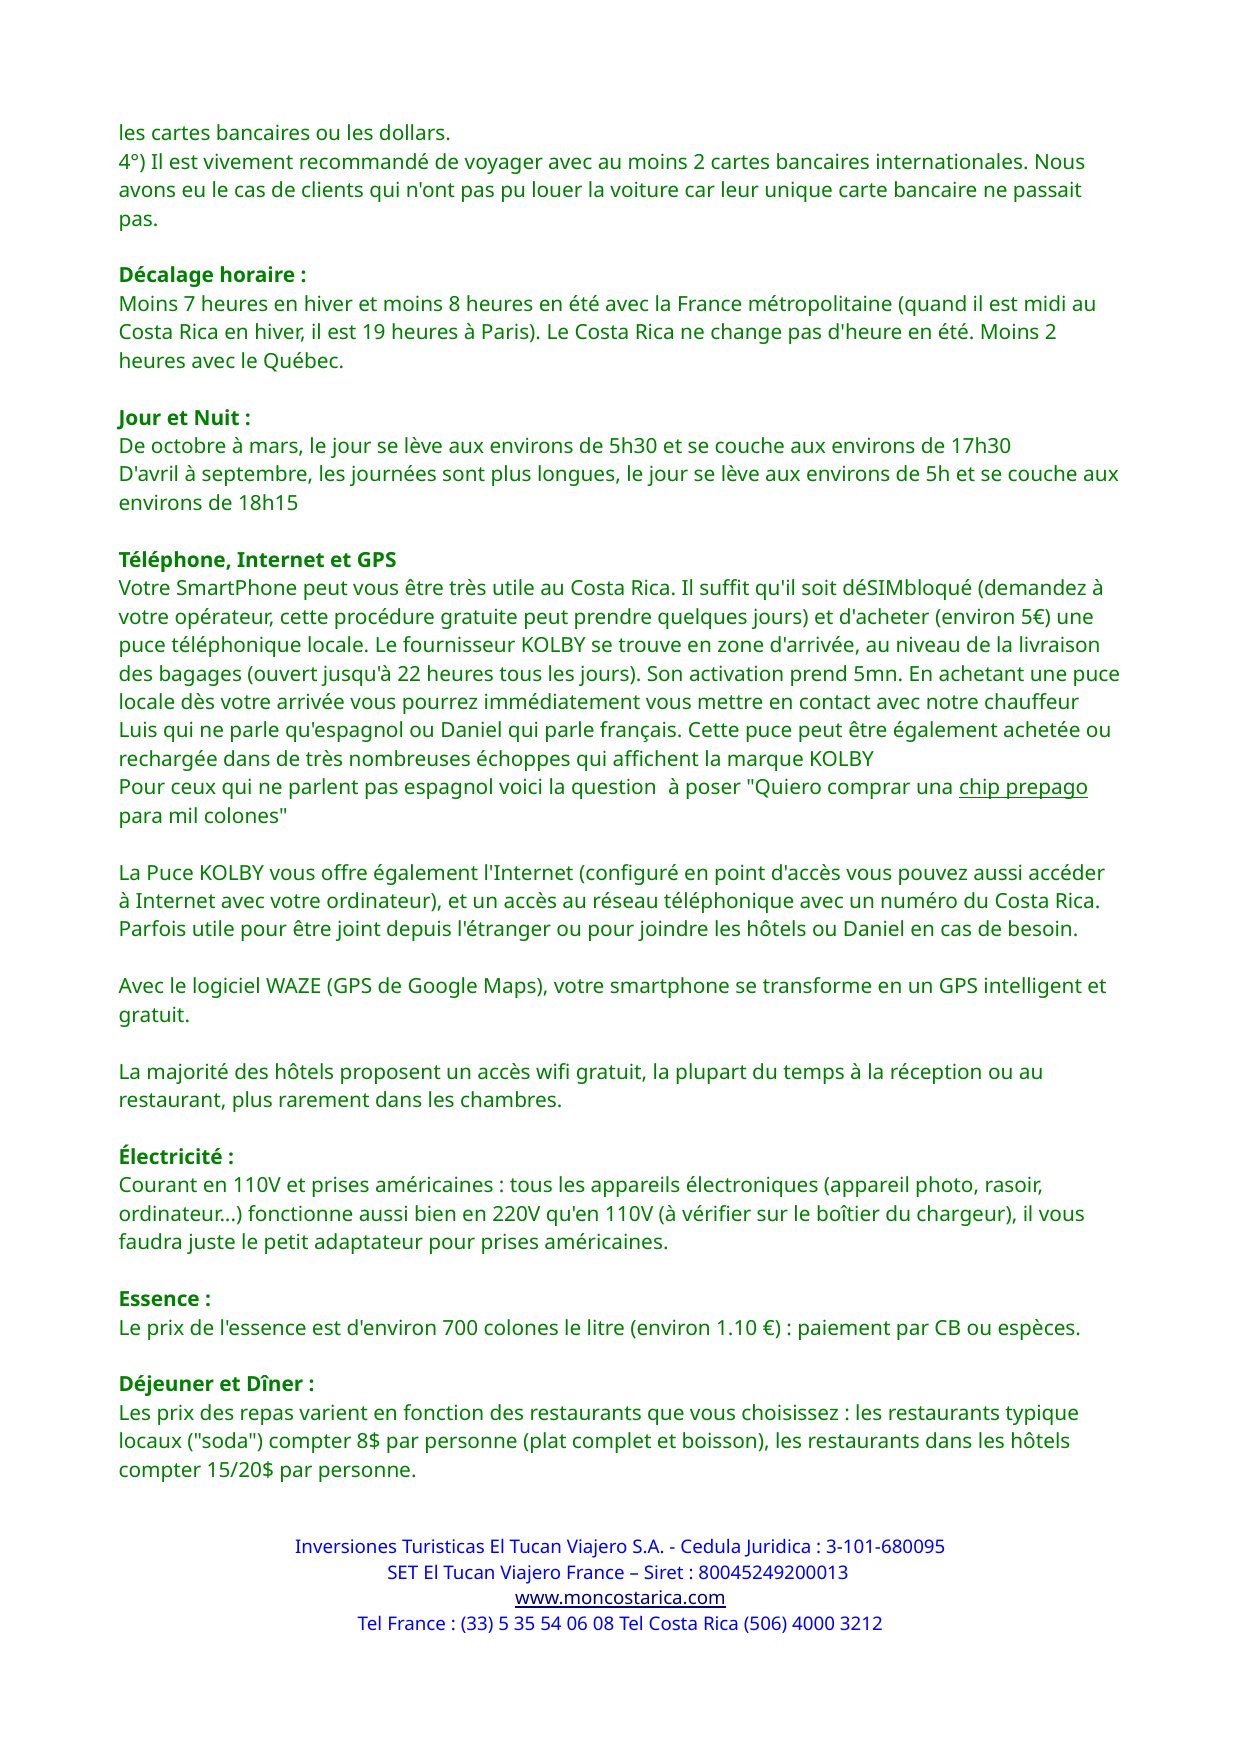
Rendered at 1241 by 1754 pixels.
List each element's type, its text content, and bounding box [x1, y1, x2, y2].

text Votre SmartPhone peut vous être très utile au Costa Rica. Il suffit qu'il soit déSIMbloqué (demandez à votre opérateur, cette procédure gratuite peut prendre quelques jours) et d'acheter (environ 5€) une puce téléphonique locale. Le fournisseur KOLBY se trouve en zone d'arrivée, au niveau de la livraison des bagages (ouvert jusqu'à 22 heures tous les jours). Son activation prend 5mn. En achetant une puce locale dès votre arrivée vous pourrez immédiatement vous mettre en contact avec notre chauffeur Luis qui ne parle qu'espagnol ou Daniel qui parle français. Cette puce peut être également achetée ou rechargée dans de très nombreuses échoppes qui affichent la marque KOLBY [118, 573, 1122, 772]
text Essence : Le prix de l'essence est d'environ 700 colones le litre (environ 1.10 €) : paiement par CB ou espèces. [118, 1256, 1122, 1369]
text 4°) Il est vivement recommandé de voyager avec au moins 2 cartes bancaires internationales. Nous avons eu le cas de clients qui n'ont pas pu louer la voiture car leur unique carte bancaire ne passait pas. [118, 147, 1122, 232]
text Pour ceux qui ne parlent pas espagnol voici la question à poser "Quiero comprar una chip prepago para mil colones" [118, 772, 1122, 829]
text Déjeuner et Dîner : Les prix des repas varient en fonction des restaurants que vous choisissez : les restaurants typique locaux ("soda") compter 8$ par personne (plat complet et boisson), les restaurants dans les hôtels compter 15/20$ par personne. [118, 1369, 1122, 1483]
text les cartes bancaires ou les dollars. [118, 118, 1122, 147]
text Téléphone, Internet et GPS [118, 516, 1122, 573]
text La Puce KOLBY vous offre également l'Internet (configuré en point d'accès vous pouvez aussi accéder à Internet avec votre ordinateur), et un accès au réseau téléphonique avec un numéro du Costa Rica. Parfois utile pour être joint depuis l'étranger ou pour joindre les hôtels ou Daniel en cas de besoin. Avec le logiciel WAZE (GPS de Google Maps), votre smartphone se transforme en un GPS intelligent et gratuit. La majorité des hôtels proposent un accès wifi gratuit, la plupart du temps à la réception ou au restaurant, plus rarement dans les chambres. [118, 858, 1122, 1114]
text Moins 7 heures en hiver et moins 8 heures en été avec la France métropolitaine (quand il est midi au Costa Rica en hiver, il est 19 heures à Paris). Le Costa Rica ne change pas d'heure en été. Moins 2 heures avec le Québec. [118, 289, 1122, 403]
text Décalage horaire : [118, 261, 1122, 289]
text Jour et Nuit : De octobre à mars, le jour se lève aux environs de 5h30 et se couche aux environs de 17h30 D'avril à septembre, les journées sont plus longues, le jour se lève aux environs de 5h et se couche aux environs de 18h15 [118, 403, 1122, 516]
text Électricité : Courant en 110V et prises américaines : tous les appareils électroniques (appareil photo, rasoir, ordinateur...) fonctionne aussi bien en 220V qu'en 110V (à vérifier sur le boîtier du chargeur), il vous faudra juste le petit adaptateur pour prises américaines. [118, 1142, 1122, 1256]
